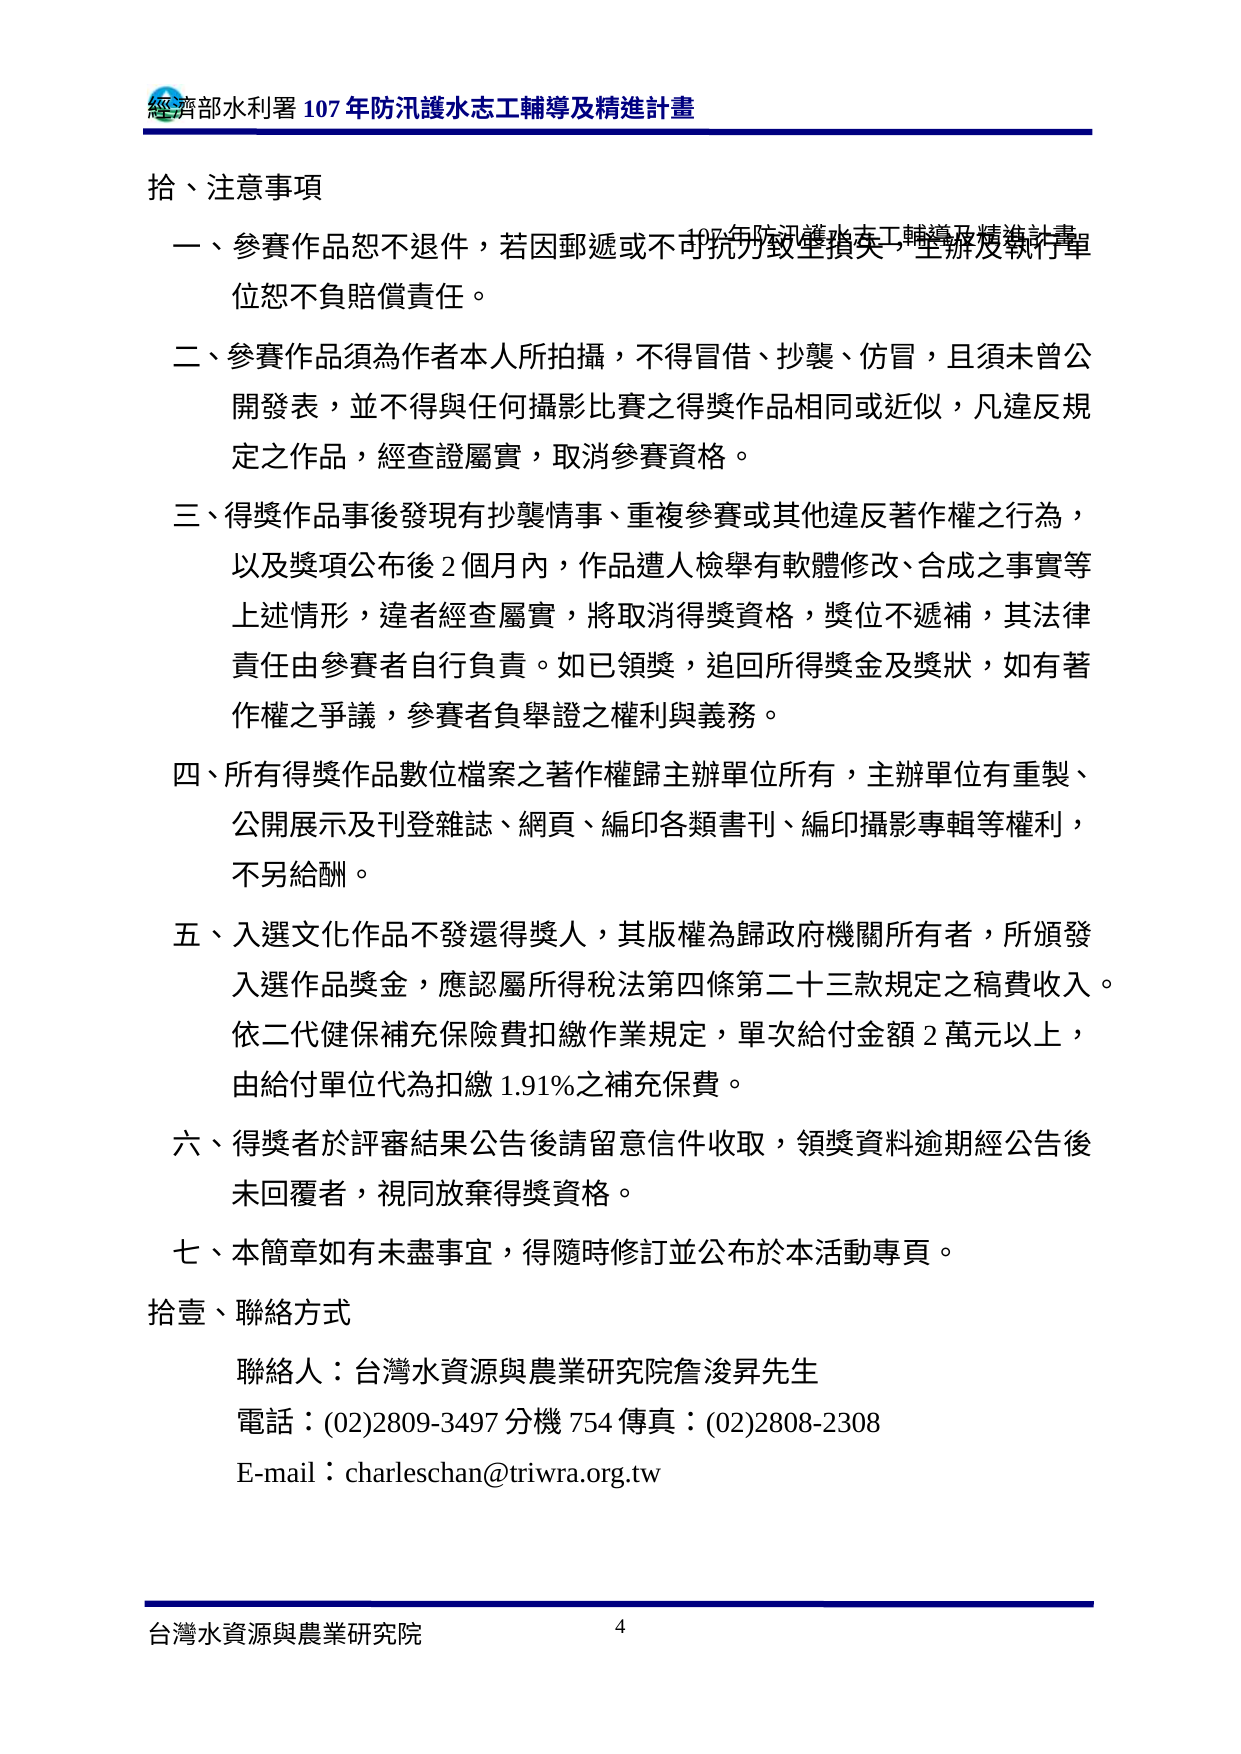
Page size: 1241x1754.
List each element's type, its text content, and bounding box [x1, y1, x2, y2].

text 一、參賽作品恕不退件，若因郵遞或不可抗力致生損失，主辦及執行單位恕不負賠償責任。 [173, 218, 1092, 318]
text 三、得獎作品事後發現有抄襲情事、重複參賽或其他違反著作權之行為，以及獎項公布後2個月內，作品遭人檢舉有軟體修改、合成之事實等上述情形，違者經查屬實，將取消得獎資格，獎位不遞補，其法律責任由參賽者自行負責。如已領獎，追回所得獎金及獎狀，如有著作權之爭議，參賽者負舉證之權利與義務。 [173, 486, 1092, 736]
text 聯絡人：台灣水資源與農業研究院詹浚昇先生 [221, 1343, 1092, 1393]
text 拾、注意事項 [148, 158, 1092, 208]
text E-mail：charleschan@triwra.org.tw [221, 1443, 1092, 1493]
text 拾壹、聯絡方式 [148, 1283, 1092, 1333]
text 二、參賽作品須為作者本人所拍攝，不得冒借、抄襲、仿冒，且須未曾公開發表，並不得與任何攝影比賽之得獎作品相同或近似，凡違反規定之作品，經查證屬實，取消參賽資格。 [173, 327, 1092, 477]
text 四、所有得獎作品數位檔案之著作權歸主辦單位所有，主辦單位有重製、公開展示及刊登雜誌、網頁、編印各類書刊、編印攝影專輯等權利，不另給酬。 [173, 746, 1092, 896]
text 七、本簡章如有未盡事宜，得隨時修訂並公布於本活動專頁。 [173, 1224, 1092, 1274]
text 電話：(02)2809-3497分機754傳真：(02)2808-2308 [221, 1393, 1092, 1443]
picture [146, 84, 186, 124]
text 五、入選文化作品不發還得獎人，其版權為歸政府機關所有者，所頒發入選作品獎金，應認屬所得稅法第四條第二十三款規定之稿費收入。依二代健保補充保險費扣繳作業規定，單次給付金額2萬元以上，由給付單位代為扣繳1.91%之補充保費。 [173, 905, 1092, 1105]
text 六、得獎者於評審結果公告後請留意信件收取，領獎資料逾期經公告後未回覆者，視同放棄得獎資格。 [173, 1114, 1092, 1214]
